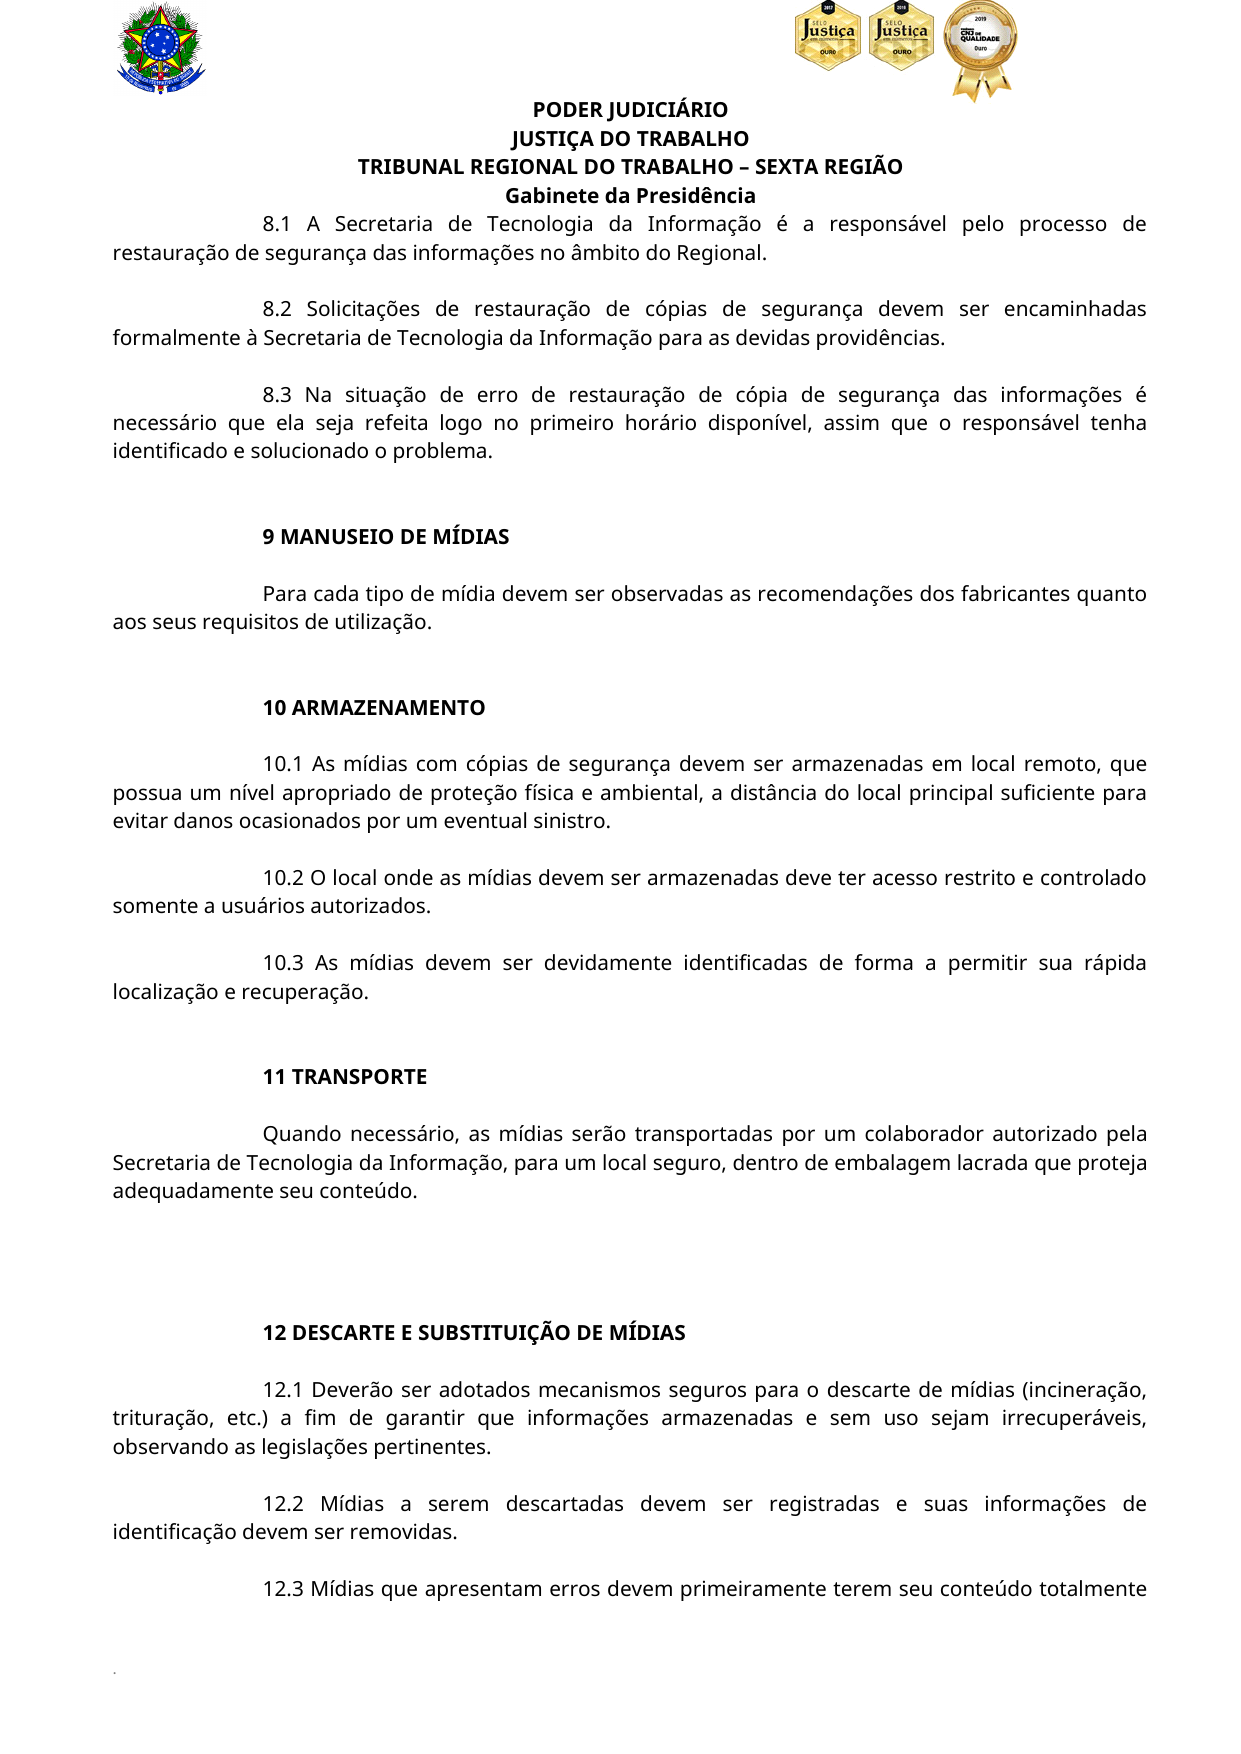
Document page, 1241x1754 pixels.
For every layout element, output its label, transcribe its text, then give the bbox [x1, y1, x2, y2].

text 9 MANUSEIO DE MÍDIAS [112, 522, 1148, 550]
text 10 ARMAZENAMENTO [112, 693, 1148, 721]
text 11 TRANSPORTE [112, 1062, 1148, 1091]
text 8.2 Solicitações de restauração de cópias de segurança devem ser encaminhadas formalmente à Secretaria de Tecnologia da Informação para as devidas providências. [112, 294, 1148, 351]
text 12.2 Mídias a serem descartadas devem ser registradas e suas informações de identificação devem ser removidas. [112, 1489, 1148, 1546]
text 12.1 Deverão ser adotados mecanismos seguros para o descarte de mídias (incineração, trituração, etc.) a fim de garantir que informações armazenadas e sem uso sejam irrecuperáveis, observando as legislações pertinentes. [112, 1375, 1148, 1460]
text 12.3 Mídias que apresentam erros devem primeiramente terem seu conteúdo totalmente [112, 1574, 1148, 1603]
text 10.1 As mídias com cópias de segurança devem ser armazenadas em local remoto, que possua um nível apropriado de proteção física e ambiental, a distância do local principal suficiente para evitar danos ocasionados por um eventual sinistro. [112, 749, 1148, 835]
text 8.1 A Secretaria de Tecnologia da Informação é a responsável pelo processo de restauração de segurança das informações no âmbito do Regional. [112, 209, 1148, 266]
text 12 DESCARTE E SUBSTITUIÇÃO DE MÍDIAS [112, 1318, 1148, 1347]
text 10.2 O local onde as mídias devem ser armazenadas deve ter acesso restrito e controlado somente a usuários autorizados. [112, 863, 1148, 920]
text Quando necessário, as mídias serão transportadas por um colaborador autorizado pela Secretaria de Tecnologia da Informação, para um local seguro, dentro de embalagem lacrada que proteja adequadamente seu conteúdo. [112, 1119, 1148, 1204]
picture [112, 0, 208, 96]
text 10.3 As mídias devem ser devidamente identificadas de forma a permitir sua rápida localização e recuperação. [112, 948, 1148, 1005]
text 8.3 Na situação de erro de restauração de cópia de segurança das informações é necessário que ela seja refeita logo no primeiro horário disponível, assim que o responsável tenha identificado e solucionado o problema. [112, 380, 1148, 465]
text Para cada tipo de mídia devem ser observadas as recomendações dos fabricantes quanto aos seus requisitos de utilização. [112, 579, 1148, 636]
